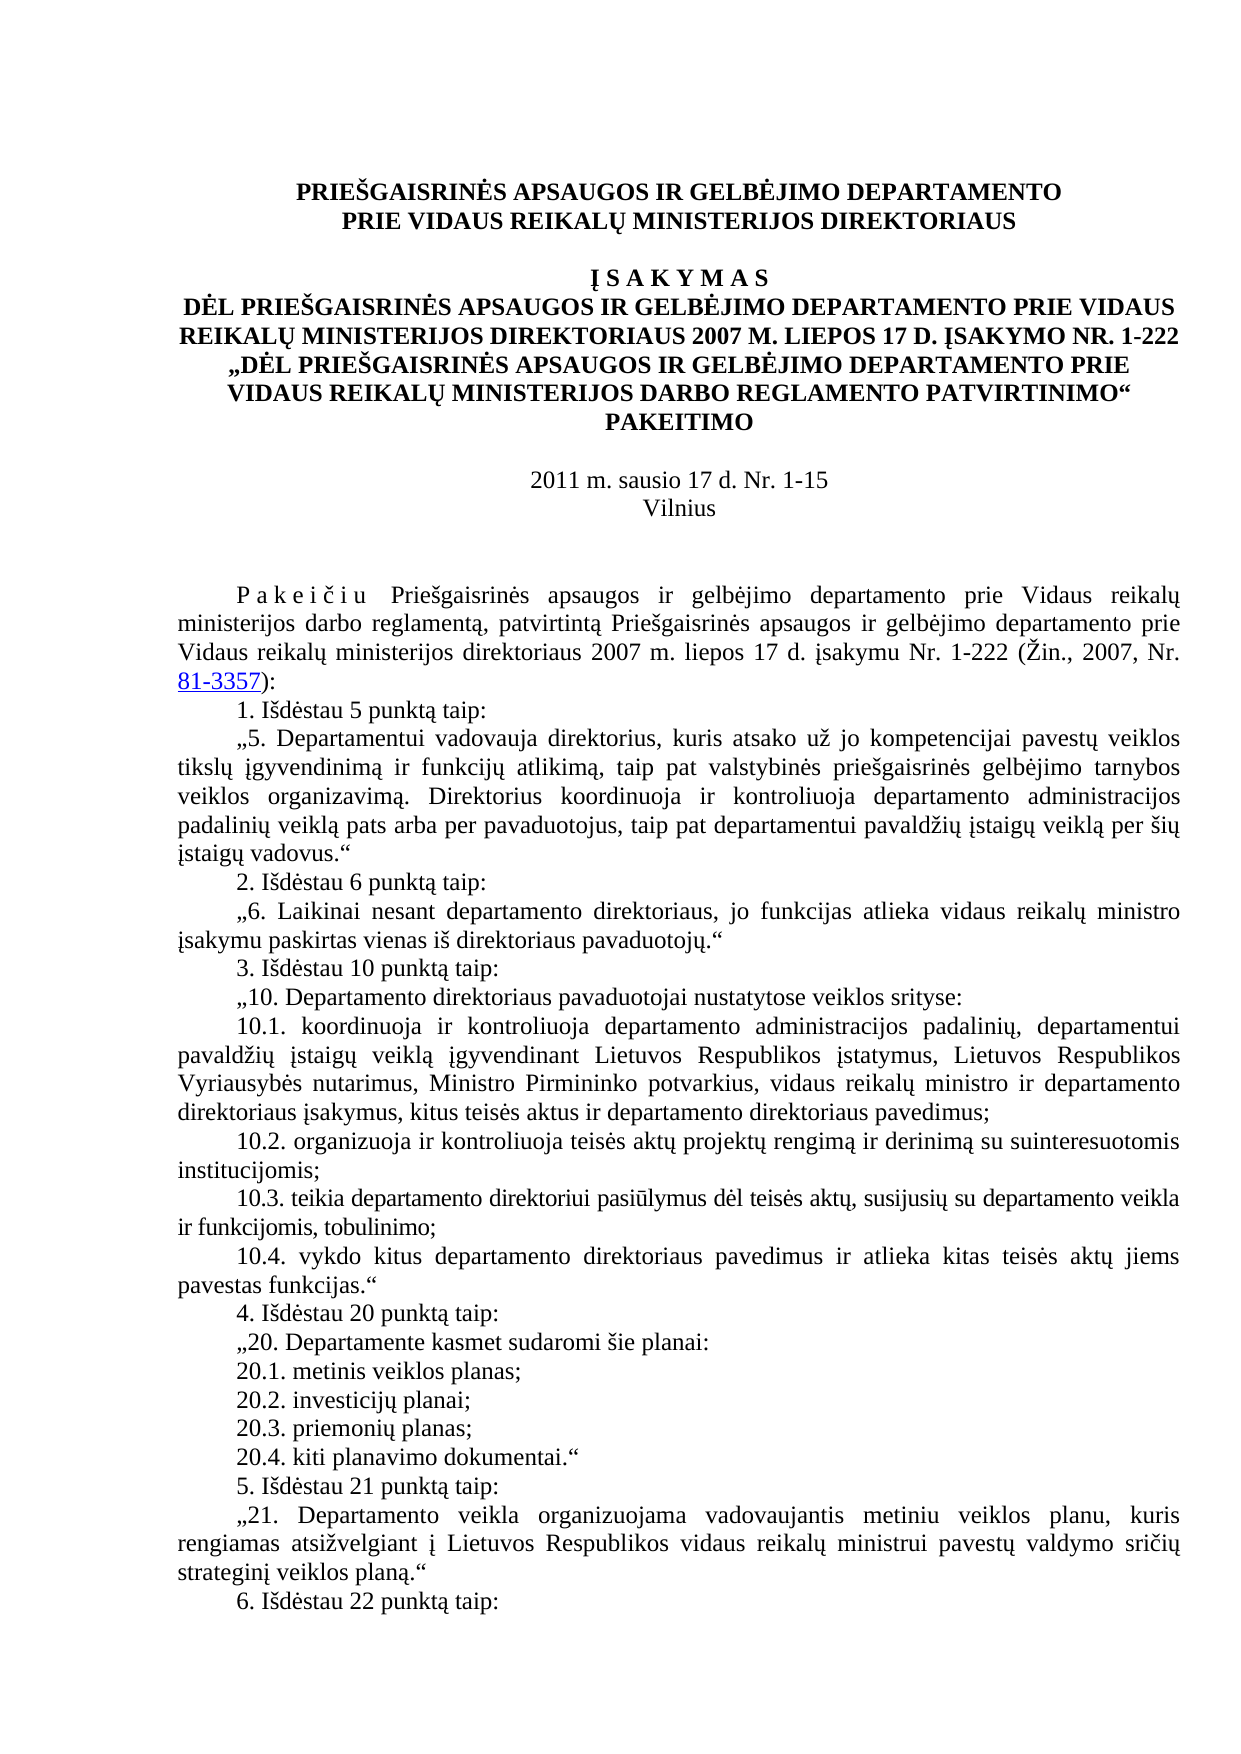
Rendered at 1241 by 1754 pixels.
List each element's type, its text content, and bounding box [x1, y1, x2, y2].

text 20.1. metinis veiklos planas; [177, 1356, 1181, 1385]
text 1. Išdėstau 5 punktą taip: [177, 695, 1181, 723]
text Pakeičiu Priešgaisrinės apsaugos ir gelbėjimo departamento prie Vidaus reikalų ministerijos darbo reglamentą, patvirtintą Priešgaisrinės apsaugos ir gelbėjimo departamento prie Vidaus reikalų ministerijos direktoriaus 2007 m. liepos 17 d. įsakymu Nr. 1-222 (Žin., 2007, Nr. 81-3357): [177, 580, 1181, 695]
text „10. Departamento direktoriaus pavaduotojai nustatytose veiklos srityse: [177, 982, 1181, 1011]
text „21. Departamento veikla organizuojama vadovaujantis metiniu veiklos planu, kuris rengiamas atsižvelgiant į Lietuvos Respublikos vidaus reikalų ministrui pavestų valdymo sričių strateginį veiklos planą.“ [177, 1500, 1181, 1586]
text „5. Departamentui vadovauja direktorius, kuris atsako už jo kompetencijai pavestų veiklos tikslų įgyvendinimą ir funkcijų atlikimą, taip pat valstybinės priešgaisrinės gelbėjimo tarnybos veiklos organizavimą. Direktorius koordinuoja ir kontroliuoja departamento administracijos padalinių veiklą pats arba per pavaduotojus, taip pat departamentui pavaldžių įstaigų veiklą per šių įstaigų vadovus.“ [177, 723, 1181, 867]
text 10.3. teikia departamento direktoriui pasiūlymus dėl teisės aktų, susijusių su departamento veikla ir funkcijomis, tobulinimo; [177, 1183, 1181, 1241]
text „20. Departamente kasmet sudaromi šie planai: [177, 1327, 1181, 1356]
text 10.2. organizuoja ir kontroliuoja teisės aktų projektų rengimą ir derinimą su suinteresuotomis institucijomis; [177, 1126, 1181, 1183]
text 5. Išdėstau 21 punktą taip: [177, 1471, 1181, 1500]
text Vilnius [177, 493, 1181, 522]
text Dėl priešgaisrinės apsaugos ir gelbėjimo departamento prie vidaus reikalų ministerijos direktoriaus 2007 m. liepos 17 d. įsakymo Nr. 1-222 „Dėl priešgaisrinės apsaugos ir gelbėjimo departamento prie vidaus reikalų ministerijos darbo reglamento patvirtinimo“ pakeitimo [177, 292, 1181, 436]
text 20.2. investicijų planai; [177, 1385, 1181, 1413]
text 2. Išdėstau 6 punktą taip: [177, 867, 1181, 896]
text priešgaisrinės apsaugos ir gelbėjimo departamento [177, 177, 1181, 206]
text PRIE VIDAUS REIKALŲ MINISTERIJOS DIREKTORIAUS [177, 206, 1181, 235]
text 10.4. vykdo kitus departamento direktoriaus pavedimus ir atlieka kitas teisės aktų jiems pavestas funkcijas.“ [177, 1241, 1181, 1298]
text 3. Išdėstau 10 punktą taip: [177, 953, 1181, 982]
text 4. Išdėstau 20 punktą taip: [177, 1298, 1181, 1327]
text 6. Išdėstau 22 punktą taip: [177, 1586, 1181, 1615]
text ĮSAKYMAS [177, 263, 1181, 292]
text 10.1. koordinuoja ir kontroliuoja departamento administracijos padalinių, departamentui pavaldžių įstaigų veiklą įgyvendinant Lietuvos Respublikos įstatymus, Lietuvos Respublikos Vyriausybės nutarimus, Ministro Pirmininko potvarkius, vidaus reikalų ministro ir departamento direktoriaus įsakymus, kitus teisės aktus ir departamento direktoriaus pavedimus; [177, 1011, 1181, 1126]
text 20.4. kiti planavimo dokumentai.“ [177, 1442, 1181, 1471]
text 20.3. priemonių planas; [177, 1413, 1181, 1442]
text 2011 m. sausio 17 d. Nr. 1-15 [177, 465, 1181, 493]
text „6. Laikinai nesant departamento direktoriaus, jo funkcijas atlieka vidaus reikalų ministro įsakymu paskirtas vienas iš direktoriaus pavaduotojų.“ [177, 896, 1181, 953]
